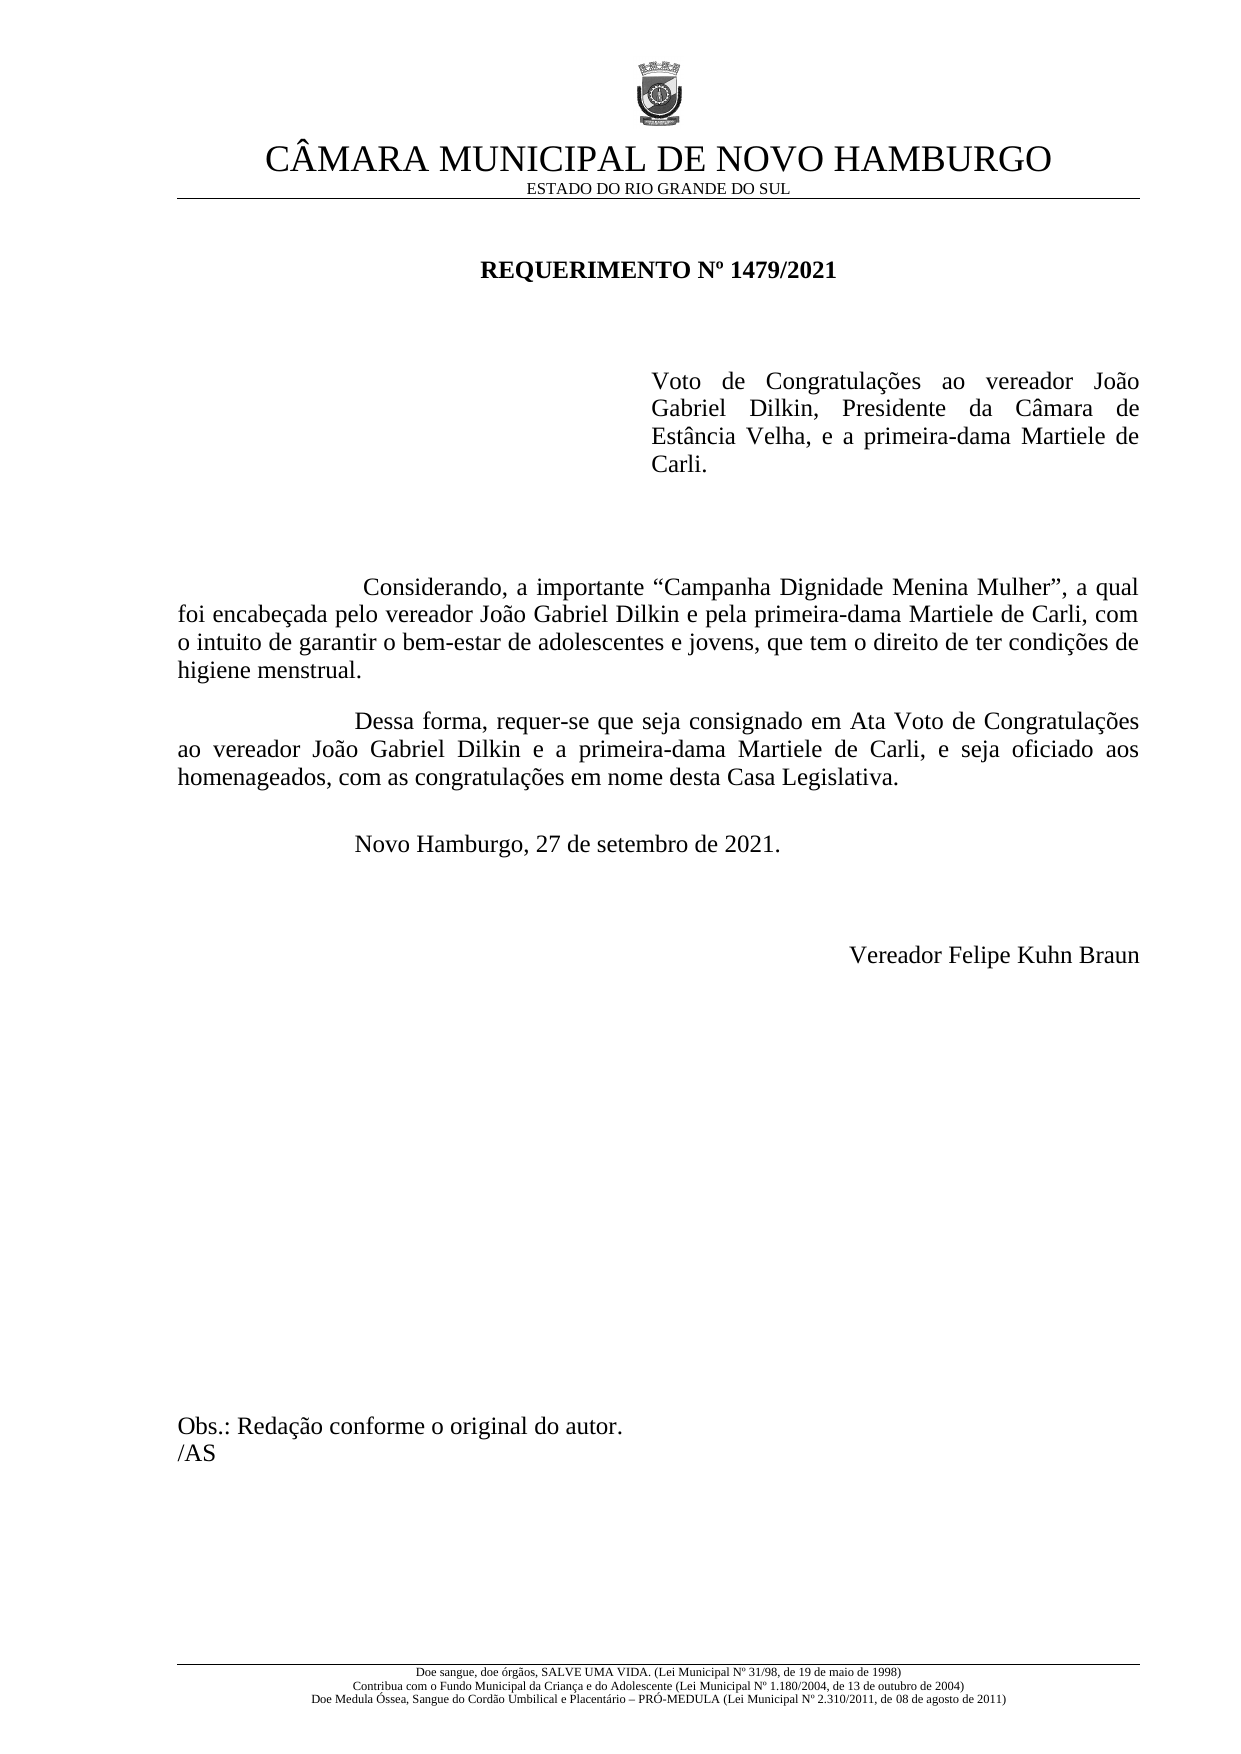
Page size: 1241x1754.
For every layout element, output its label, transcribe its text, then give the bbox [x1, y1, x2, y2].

text Dessa forma, requer-se que seja consignado em Ata Voto de Congratulações ao vereador João Gabriel Dilkin e a primeira-dama Martiele de Carli, e seja oficiado aos homenageados, com as congratulações em nome desta Casa Legislativa. [177, 707, 1140, 790]
text REQUERIMENTO Nº 1479/2021 [177, 256, 1140, 284]
text Novo Hamburgo, 27 de setembro de 2021. [177, 830, 1140, 858]
title Voto de Congratulações ao vereador João Gabriel Dilkin, Presidente da Câmara de Estância Velha, e a primeira-dama Martiele de Carli. [651, 367, 1140, 478]
text /AS [177, 1439, 1140, 1467]
text Considerando, a importante “Campanha Dignidade Menina Mulher”, a qual foi encabeçada pelo vereador João Gabriel Dilkin e pela primeira-dama Martiele de Carli, com o intuito de garantir o bem-estar de adolescentes e jovens, que tem o direito de ter condições de higiene menstrual. [177, 573, 1140, 683]
text Vereador Felipe Kuhn Braun [177, 941, 1140, 968]
text Obs.: Redação conforme o original do autor. [177, 1412, 1140, 1439]
